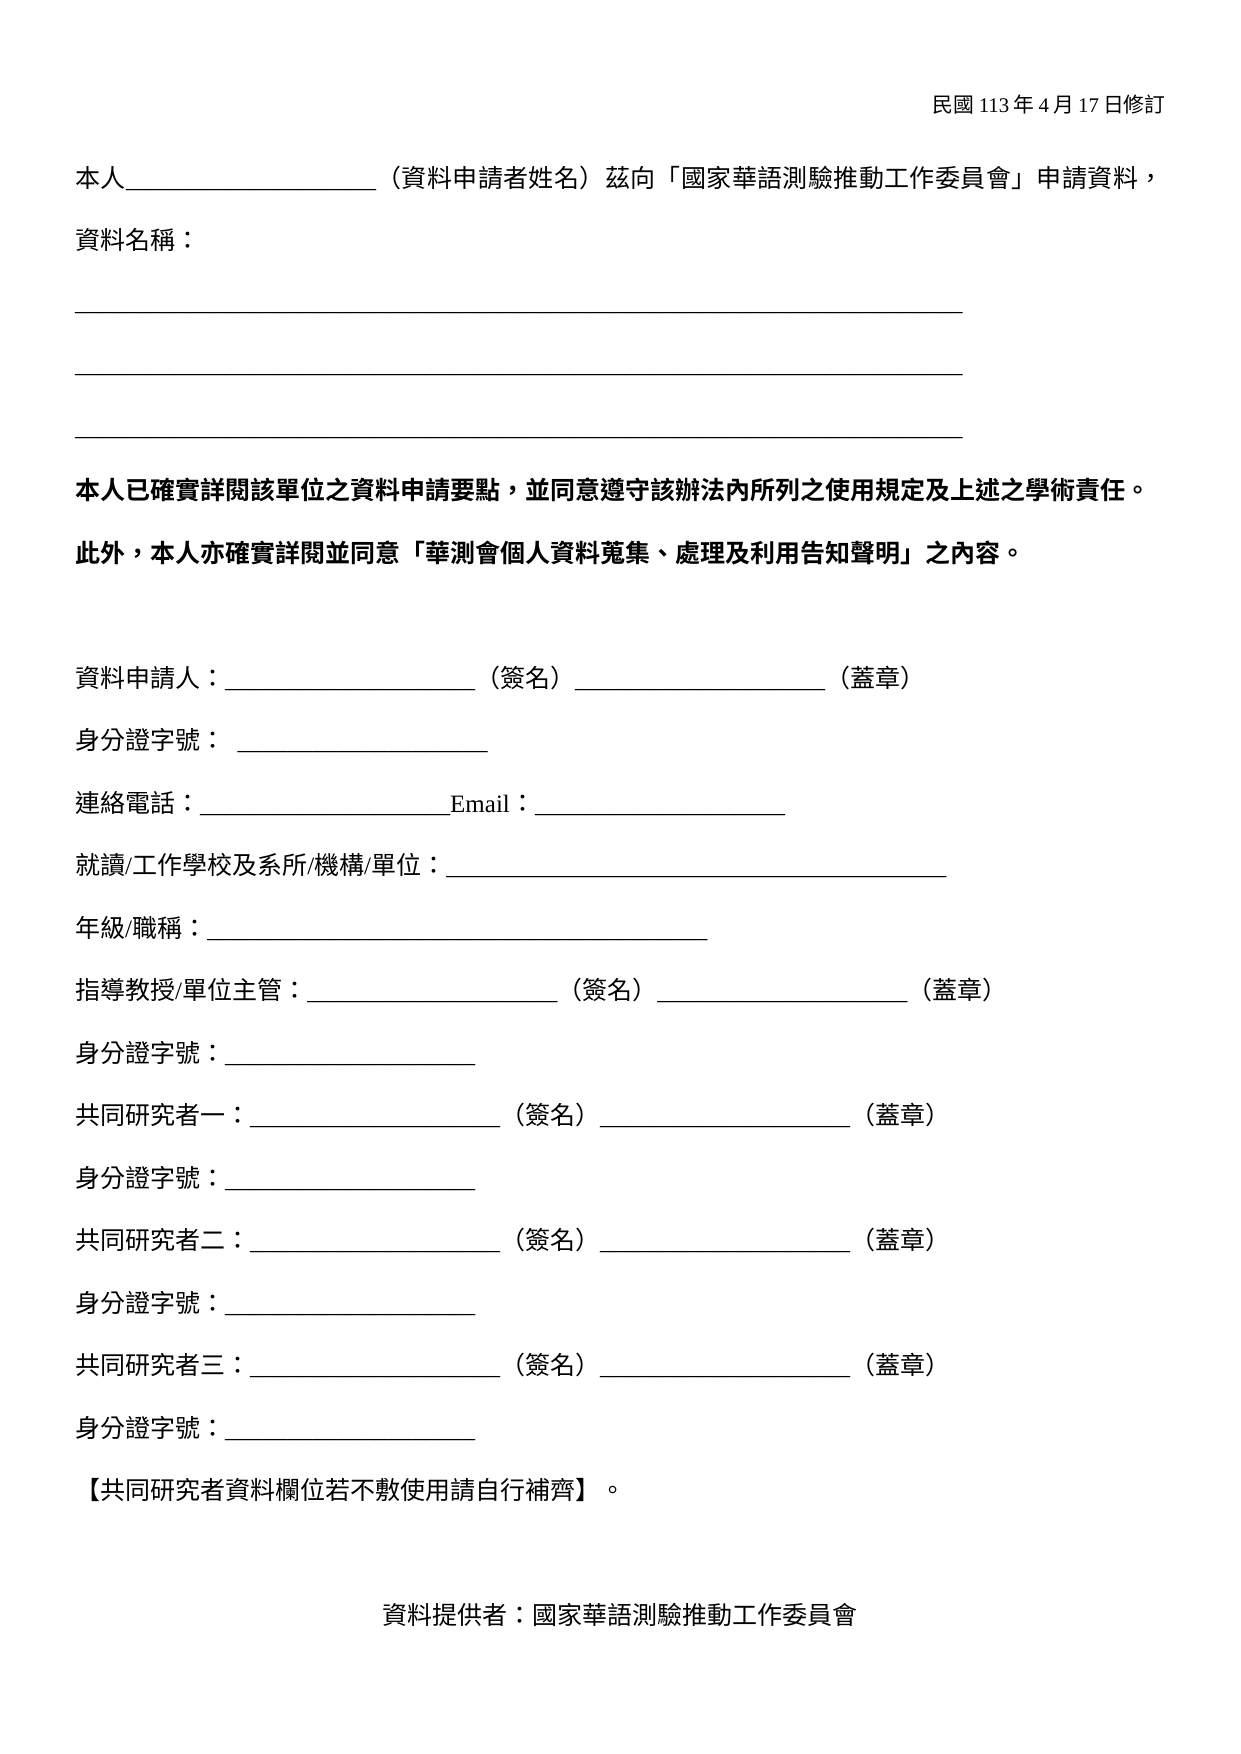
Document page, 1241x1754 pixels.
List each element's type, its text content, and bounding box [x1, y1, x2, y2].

text _______________________________________________________________________ [75, 322, 1165, 385]
text 指導教授/單位主管：____________________（簽名）____________________（蓋章） [75, 947, 1165, 1010]
text 就讀/工作學校及系所/機構/單位：________________________________________ [75, 822, 1165, 885]
text _______________________________________________________________________ [75, 260, 1165, 322]
text 身分證字號：____________________ [75, 1135, 1165, 1197]
text 本人已確實詳閱該單位之資料申請要點，並同意遵守該辦法內所列之使用規定及上述之學術責任。此外，本人亦確實詳閱並同意「華測會個人資料蒐集、處理及利用告知聲明」之內容。 [75, 447, 1165, 572]
text 本人____________________（資料申請者姓名）茲向「國家華語測驗推動工作委員會」申請資料，資料名稱： [75, 135, 1165, 260]
text 共同研究者二：____________________（簽名）____________________（蓋章） [75, 1197, 1165, 1260]
text 連絡電話：____________________Email：____________________ [75, 760, 1165, 822]
text 共同研究者三：____________________（簽名）____________________（蓋章） [75, 1322, 1165, 1385]
text 年級/職稱：________________________________________ [75, 885, 1165, 947]
text 資料提供者：國家華語測驗推動工作委員會 [75, 1572, 1165, 1635]
text 身分證字號：____________________ [75, 1260, 1165, 1322]
text 共同研究者一：____________________（簽名）____________________（蓋章） [75, 1072, 1165, 1135]
text 身分證字號：____________________ [75, 1010, 1165, 1072]
text 身分證字號： ____________________ [75, 697, 1165, 760]
text _______________________________________________________________________ [75, 385, 1165, 447]
text 【共同研究者資料欄位若不敷使用請自行補齊】。 [75, 1447, 1165, 1510]
text 身分證字號：____________________ [75, 1385, 1165, 1447]
text 資料申請人：____________________（簽名）____________________（蓋章） [75, 635, 1165, 697]
